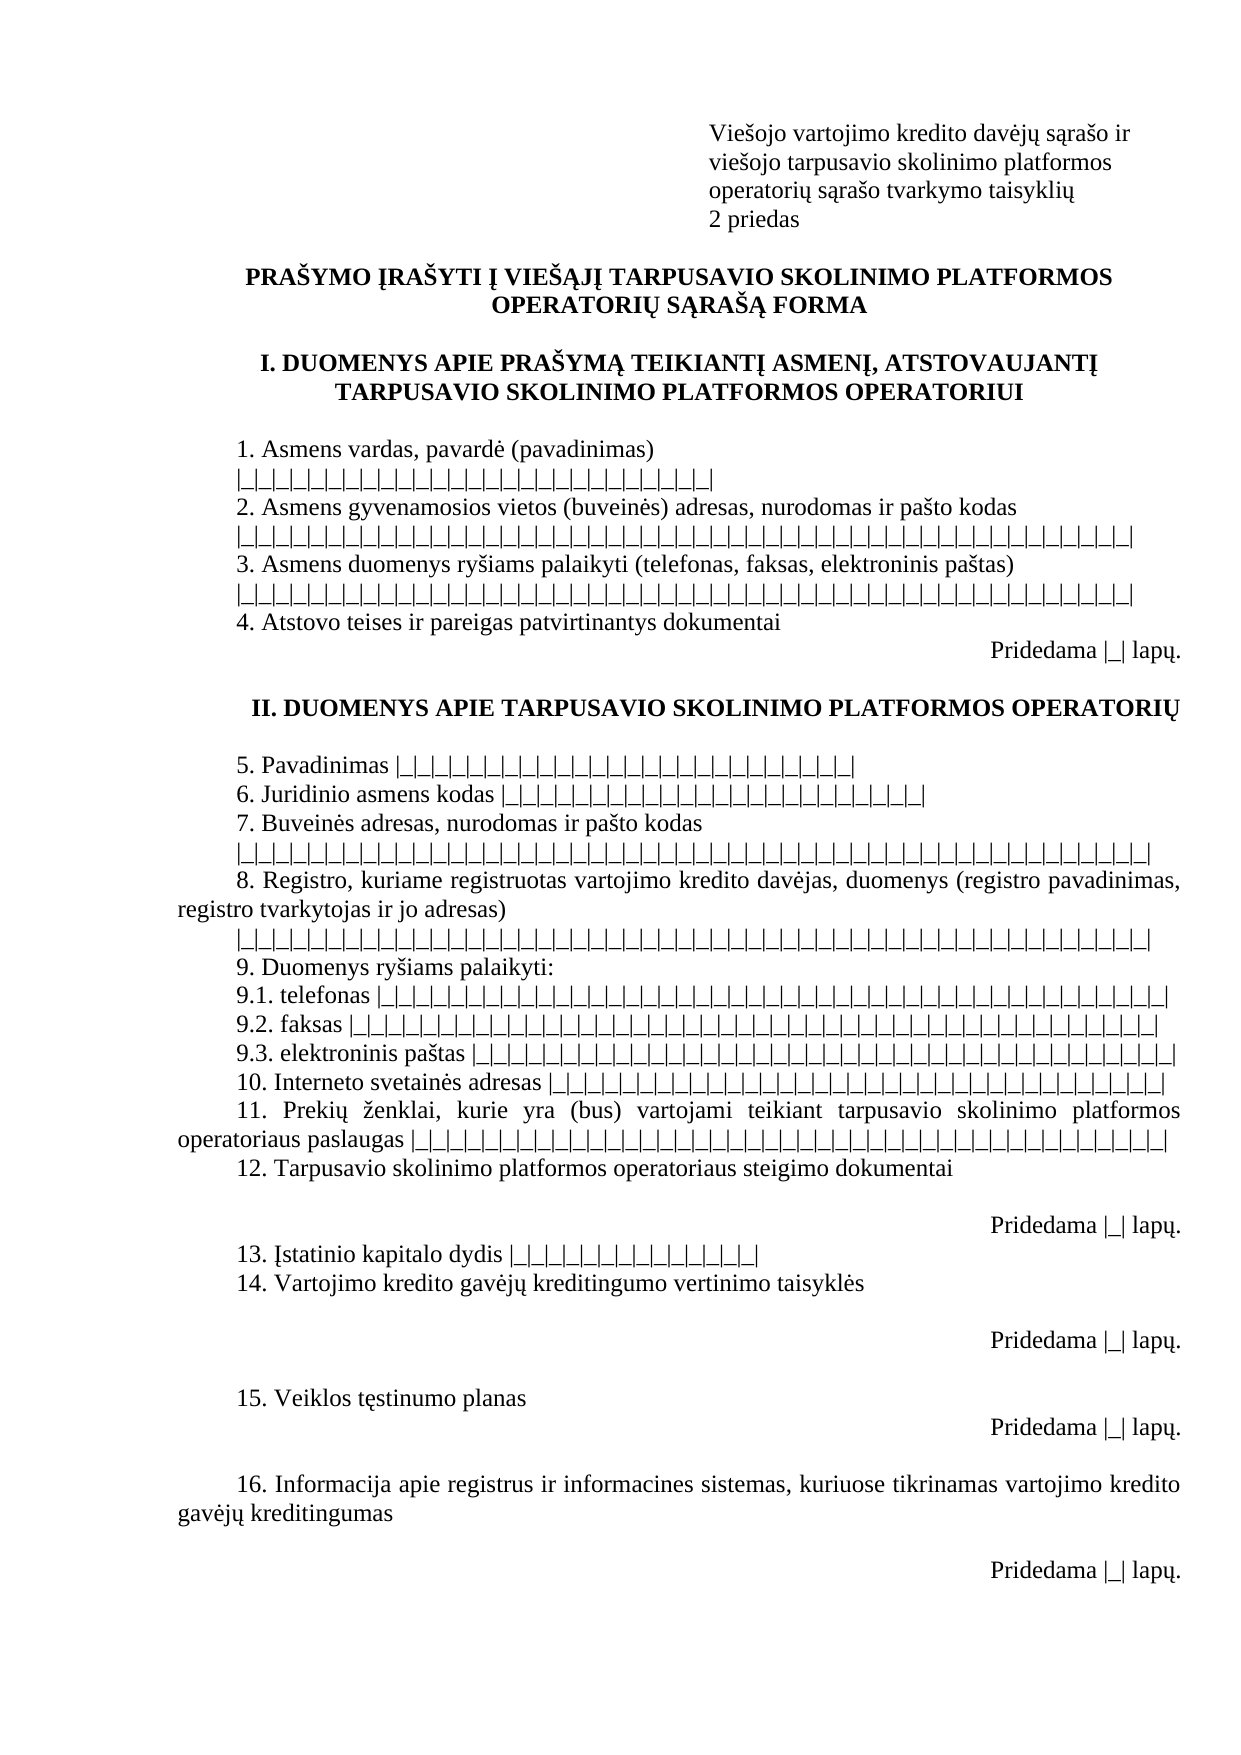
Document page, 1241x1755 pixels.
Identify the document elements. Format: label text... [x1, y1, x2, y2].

text |_|_|_|_|_|_|_|_|_|_|_|_|_|_|_|_|_|_|_|_|_|_|_|_|_|_|_|_|_|_|_|_|_|_|_|_|_|_|_|_|_|_|_|_|_|_|_|_|_|_|_| [177, 578, 1181, 607]
text 6. Juridinio asmens kodas |_|_|_|_|_|_|_|_|_|_|_|_|_|_|_|_|_|_|_|_|_|_|_|_| [177, 779, 1181, 808]
text |_|_|_|_|_|_|_|_|_|_|_|_|_|_|_|_|_|_|_|_|_|_|_|_|_|_|_|_|_|_|_|_|_|_|_|_|_|_|_|_|_|_|_|_|_|_|_|_|_|_|_| [177, 521, 1181, 549]
text Pridedama |_| lapų. [177, 636, 1181, 664]
text 2. Asmens gyvenamosios vietos (buveinės) adresas, nurodomas ir pašto kodas [177, 492, 1181, 521]
text |_|_|_|_|_|_|_|_|_|_|_|_|_|_|_|_|_|_|_|_|_|_|_|_|_|_|_|_|_|_|_|_|_|_|_|_|_|_|_|_|_|_|_|_|_|_|_|_|_|_|_|_| [177, 923, 1181, 952]
text 8. Registro, kuriame registruotas vartojimo kredito davėjas, duomenys (registro pavadinimas, registro tvarkytojas ir jo adresas) [177, 866, 1181, 923]
text 16. Informacija apie registrus ir informacines sistemas, kuriuose tikrinamas vartojimo kredito gavėjų kreditingumas [177, 1469, 1181, 1527]
text Pridedama |_| lapų. [177, 1412, 1181, 1441]
text I. DUOMENYS APIE PRAŠYMĄ TEIKIANTĮ ASMENĮ, ATSTOVAUJANTĮ TARPUSAVIO SKOLINIMO PLATFORMOS OPERATORIUI [177, 348, 1181, 406]
text |_|_|_|_|_|_|_|_|_|_|_|_|_|_|_|_|_|_|_|_|_|_|_|_|_|_|_| [177, 463, 1181, 492]
text |_|_|_|_|_|_|_|_|_|_|_|_|_|_|_|_|_|_|_|_|_|_|_|_|_|_|_|_|_|_|_|_|_|_|_|_|_|_|_|_|_|_|_|_|_|_|_|_|_|_|_|_| [177, 837, 1181, 866]
text 11. Prekių ženklai, kurie yra (bus) vartojami teikiant tarpusavio skolinimo platformos operatoriaus paslaugas |_|_|_|_|_|_|_|_|_|_|_|_|_|_|_|_|_|_|_|_|_|_|_|_|_|_|_|_|_|_|_|_|_|_|_|_|_|_|_|_|_|_|_| [177, 1096, 1181, 1153]
text 2 priedas [709, 204, 1181, 233]
text 1. Asmens vardas, pavardė (pavadinimas) [177, 434, 1181, 463]
text 10. Interneto svetainės adresas |_|_|_|_|_|_|_|_|_|_|_|_|_|_|_|_|_|_|_|_|_|_|_|_|_|_|_|_|_|_|_|_|_|_|_| [177, 1067, 1181, 1096]
text 9. Duomenys ryšiams palaikyti: [177, 952, 1181, 981]
text Pridedama |_| lapų. [177, 1211, 1181, 1239]
text 7. Buveinės adresas, nurodomas ir pašto kodas [177, 808, 1181, 837]
text 9.3. elektroninis paštas |_|_|_|_|_|_|_|_|_|_|_|_|_|_|_|_|_|_|_|_|_|_|_|_|_|_|_|_|_|_|_|_|_|_|_|_|_|_|_|_| [177, 1038, 1181, 1067]
text 4. Atstovo teises ir pareigas patvirtinantys dokumentai [177, 607, 1181, 636]
text 14. Vartojimo kredito gavėjų kreditingumo vertinimo taisyklės [177, 1268, 1181, 1297]
text II. DUOMENYS APIE TARPUSAVIO SKOLINIMO PLATFORMOS OPERATORIŲ [177, 693, 1181, 722]
text 15. Veiklos tęstinumo planas [177, 1383, 1181, 1412]
text 9.1. telefonas |_|_|_|_|_|_|_|_|_|_|_|_|_|_|_|_|_|_|_|_|_|_|_|_|_|_|_|_|_|_|_|_|_|_|_|_|_|_|_|_|_|_|_|_|_| [177, 981, 1181, 1009]
text 12. Tarpusavio skolinimo platformos operatoriaus steigimo dokumentai [177, 1153, 1181, 1182]
text 9.2. faksas |_|_|_|_|_|_|_|_|_|_|_|_|_|_|_|_|_|_|_|_|_|_|_|_|_|_|_|_|_|_|_|_|_|_|_|_|_|_|_|_|_|_|_|_|_|_| [177, 1009, 1181, 1038]
text 5. Pavadinimas |_|_|_|_|_|_|_|_|_|_|_|_|_|_|_|_|_|_|_|_|_|_|_|_|_|_| [177, 751, 1181, 779]
text PRAŠYMO ĮRAŠYTI Į VIEŠĄJĮ TARPUSAVIO SKOLINIMO PLATFORMOS OPERATORIŲ SĄRAŠĄ FORMA [177, 262, 1181, 319]
text Pridedama |_| lapų. [177, 1326, 1181, 1354]
text Viešojo vartojimo kredito davėjų sąrašo ir viešojo tarpusavio skolinimo platformos operatorių sąrašo tvarkymo taisyklių [709, 118, 1181, 204]
text 13. Įstatinio kapitalo dydis |_|_|_|_|_|_|_|_|_|_|_|_|_|_| [177, 1239, 1181, 1268]
text 3. Asmens duomenys ryšiams palaikyti (telefonas, faksas, elektroninis paštas) [177, 549, 1181, 578]
text Pridedama |_| lapų. [177, 1556, 1181, 1584]
